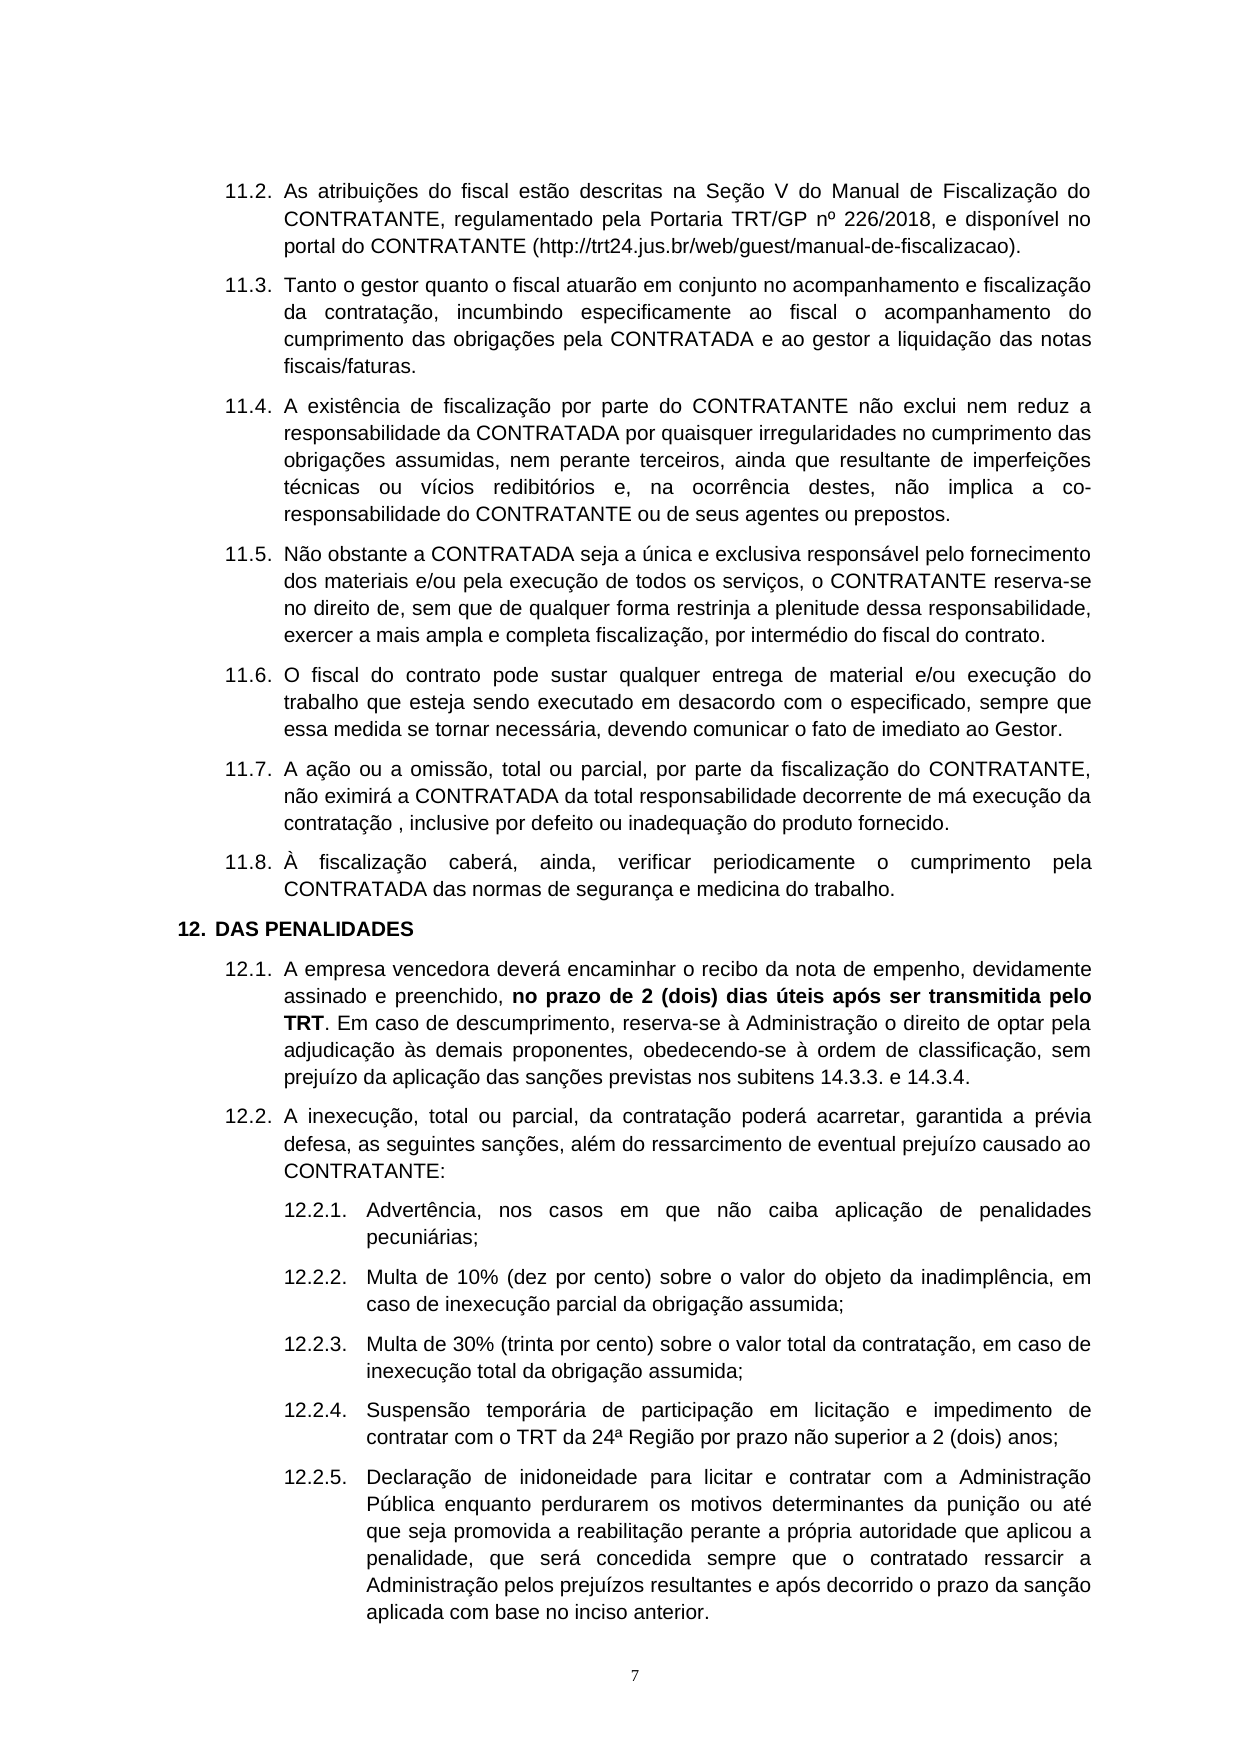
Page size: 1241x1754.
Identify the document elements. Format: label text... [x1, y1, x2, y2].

list DAS PENALIDADES [177, 915, 1092, 942]
subtitle Não obstante a CONTRATADA seja a única e exclusiva responsável pelo fornecimento dos materiais e/ou pela execução de todos os serviços, o CONTRATANTE reserva-se no direito de, sem que de qualquer forma restrinja a plenitude dessa responsabilidade, exercer a mais ampla e completa fiscalização, por intermédio do fiscal do contrato. [224, 540, 1092, 648]
subtitle A existência de fiscalização por parte do CONTRATANTE não exclui nem reduz a responsabilidade da CONTRATADA por quaisquer irregularidades no cumprimento das obrigações assumidas, nem perante terceiros, ainda que resultante de imperfeições técnicas ou vícios redibitórios e, na ocorrência destes, não implica a co-responsabilidade do CONTRATANTE ou de seus agentes ou prepostos. [224, 392, 1092, 527]
subtitle Multa de 30% (trinta por cento) sobre o valor total da contratação, em caso de inexecução total da obrigação assumida; [283, 1329, 1092, 1383]
subtitle O fiscal do contrato pode sustar qualquer entrega de material e/ou execução do trabalho que esteja sendo executado em desacordo com o especificado, sempre que essa medida se tornar necessária, devendo comunicar o fato de imediato ao Gestor. [224, 661, 1092, 742]
subtitle À fiscalização caberá, ainda, verificar periodicamente o cumprimento pela CONTRATADA das normas de segurança e medicina do trabalho. [224, 848, 1092, 902]
subtitle Suspensão temporária de participação em licitação e impedimento de contratar com o TRT da 24ª Região por prazo não superior a 2 (dois) anos; [283, 1396, 1092, 1450]
subtitle Tanto o gestor quanto o fiscal atuarão em conjunto no acompanhamento e fiscalização da contratação, incumbindo especificamente ao fiscal o acompanhamento do cumprimento das obrigações pela CONTRATADA e ao gestor a liquidação das notas fiscais/faturas. [224, 271, 1092, 379]
subtitle A inexecução, total ou parcial, da contratação poderá acarretar, garantida a prévia defesa, as seguintes sanções, além do ressarcimento de eventual prejuízo causado ao CONTRATANTE: [224, 1102, 1092, 1183]
subtitle A ação ou a omissão, total ou parcial, por parte da fiscalização do CONTRATANTE, não eximirá a CONTRATADA da total responsabilidade decorrente de má execução da contratação , inclusive por defeito ou inadequação do produto fornecido. [224, 754, 1092, 836]
subtitle Multa de 10% (dez por cento) sobre o valor do objeto da inadimplência, em caso de inexecução parcial da obrigação assumida; [283, 1263, 1092, 1317]
subtitle A empresa vencedora deverá encaminhar o recibo da nota de empenho, devidamente assinado e preenchido, no prazo de 2 (dois) dias úteis após ser transmitida pelo TRT. Em caso de descumprimento, reserva-se à Administração o direito de optar pela adjudicação às demais proponentes, obedecendo-se à ordem de classificação, sem prejuízo da aplicação das sanções previstas nos subitens 14.3.3. e 14.3.4. [224, 954, 1092, 1090]
subtitle As atribuições do fiscal estão descritas na Seção V do Manual de Fiscalização do CONTRATANTE, regulamentado pela Portaria TRT/GP nº 226/2018, e disponível no portal do CONTRATANTE (http://trt24.jus.br/web/guest/manual-de-fiscalizacao). [224, 177, 1092, 258]
subtitle Advertência, nos casos em que não caiba aplicação de penalidades pecuniárias; [283, 1196, 1092, 1250]
subtitle Declaração de inidoneidade para licitar e contratar com a Administração Pública enquanto perdurarem os motivos determinantes da punição ou até que seja promovida a reabilitação perante a própria autoridade que aplicou a penalidade, que será concedida sempre que o contratado ressarcir a Administração pelos prejuízos resultantes e após decorrido o prazo da sanção aplicada com base no inciso anterior. [283, 1463, 1092, 1625]
